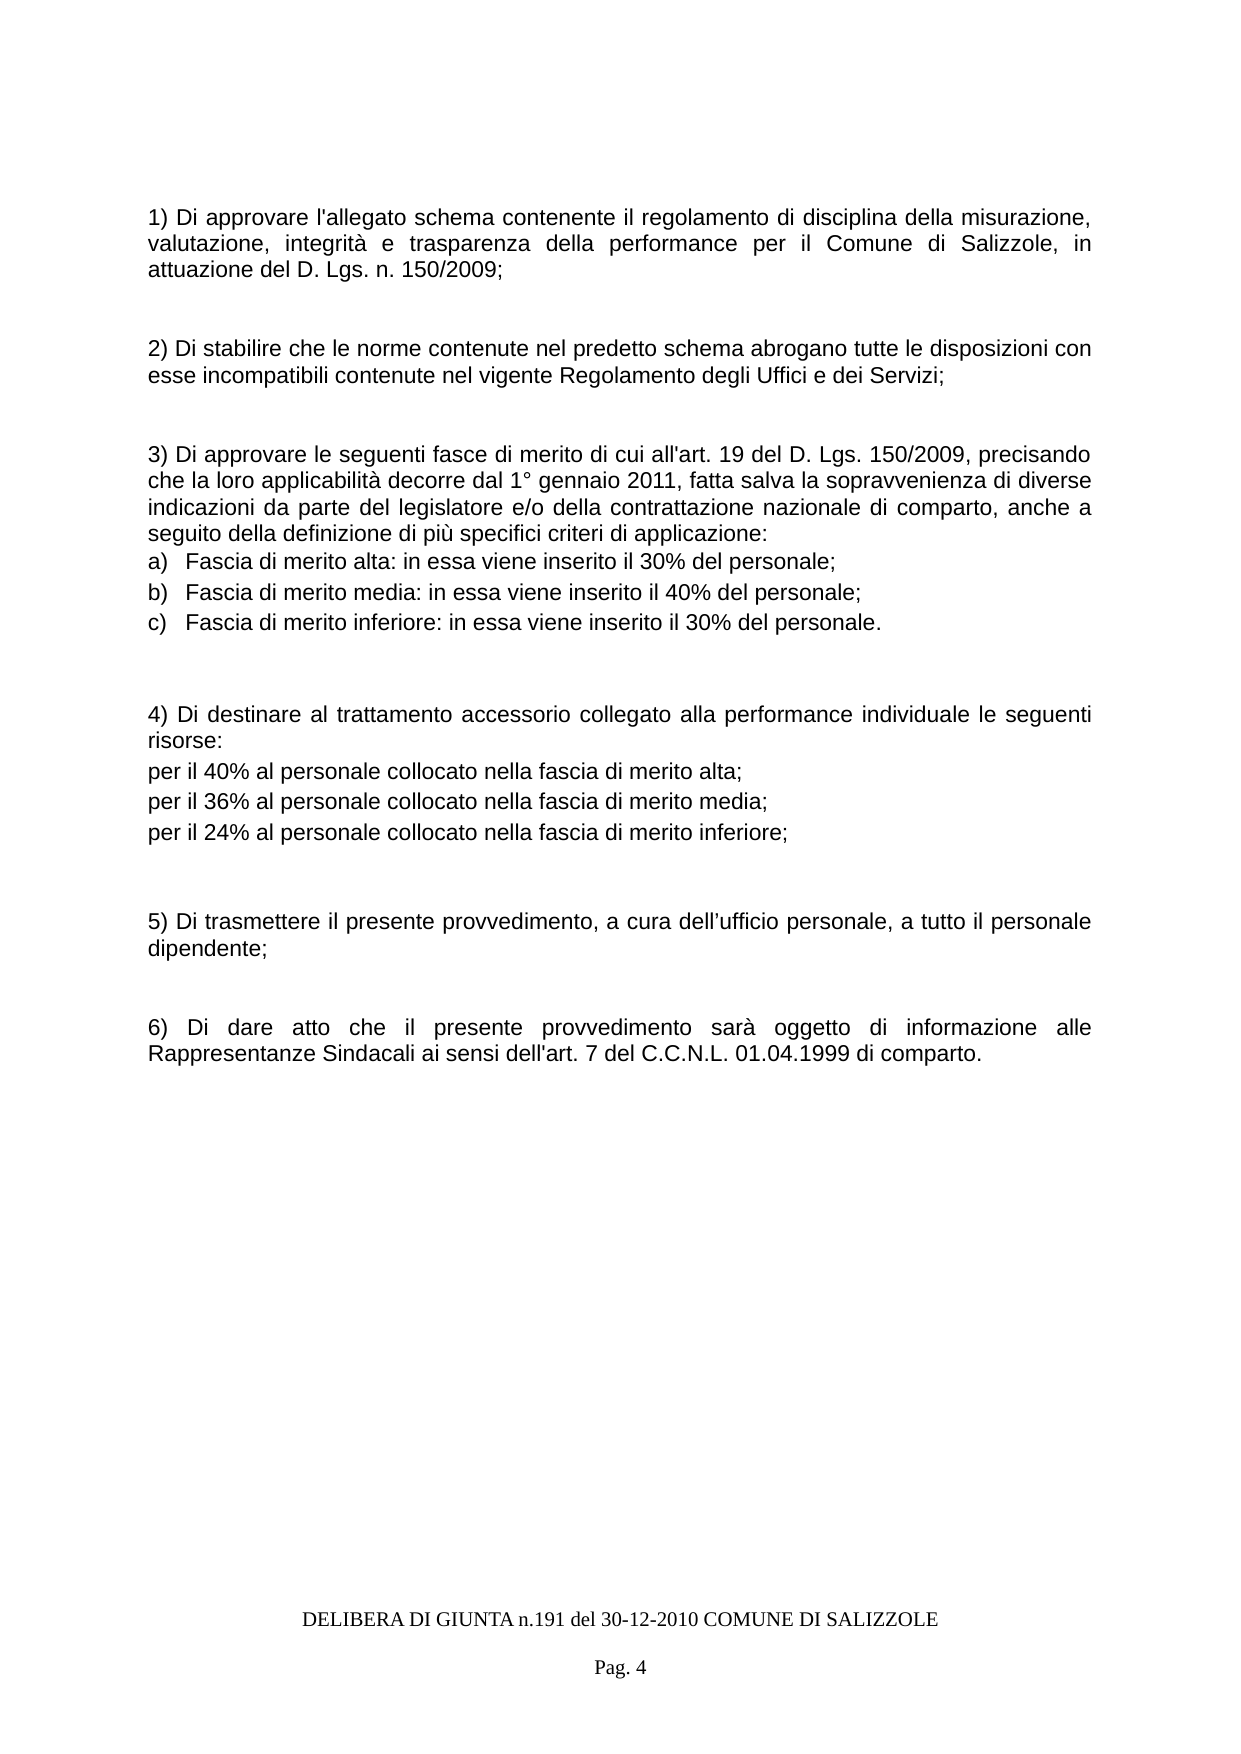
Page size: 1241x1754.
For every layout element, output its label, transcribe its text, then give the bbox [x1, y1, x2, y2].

list Fascia di merito inferiore: in essa viene inserito il 30% del personale. [148, 609, 1092, 636]
text 4) Di destinare al trattamento accessorio collegato alla performance individuale le seguenti risorse: [148, 701, 1092, 753]
text 6) Di dare atto che il presente provvedimento sarà oggetto di informazione alle Rappresentanze Sindacali ai sensi dell'art. 7 del C.C.N.L. 01.04.1999 di comparto. [148, 1014, 1092, 1066]
text per il 36% al personale collocato nella fascia di merito media; [148, 788, 1092, 814]
text per il 40% al personale collocato nella fascia di merito alta; [148, 758, 1092, 784]
text 3) Di approvare le seguenti fasce di merito di cui all'art. 19 del D. Lgs. 150/2009, precisando che la loro applicabilità decorre dal 1° gennaio 2011, fatta salva la sopravvenienza di diverse indicazioni da parte del legislatore e/o della contrattazione nazionale di comparto, anche a seguito della definizione di più specifici criteri di applicazione: [148, 441, 1092, 546]
list Fascia di merito alta: in essa viene inserito il 30% del personale; [148, 548, 1092, 574]
text 2) Di stabilire che le norme contenute nel predetto schema abrogano tutte le disposizioni con esse incompatibili contenute nel vigente Regolamento degli Uffici e dei Servizi; [148, 335, 1092, 388]
text per il 24% al personale collocato nella fascia di merito inferiore; [148, 819, 1092, 845]
text 5) Di trasmettere il presente provvedimento, a cura dell’ufficio personale, a tutto il personale dipendente; [148, 908, 1092, 961]
text 1) Di approvare l'allegato schema contenente il regolamento di disciplina della misurazione, valutazione, integrità e trasparenza della performance per il Comune di Salizzole, in attuazione del D. Lgs. n. 150/2009; [148, 203, 1092, 283]
list Fascia di merito media: in essa viene inserito il 40% del personale; [148, 579, 1092, 605]
